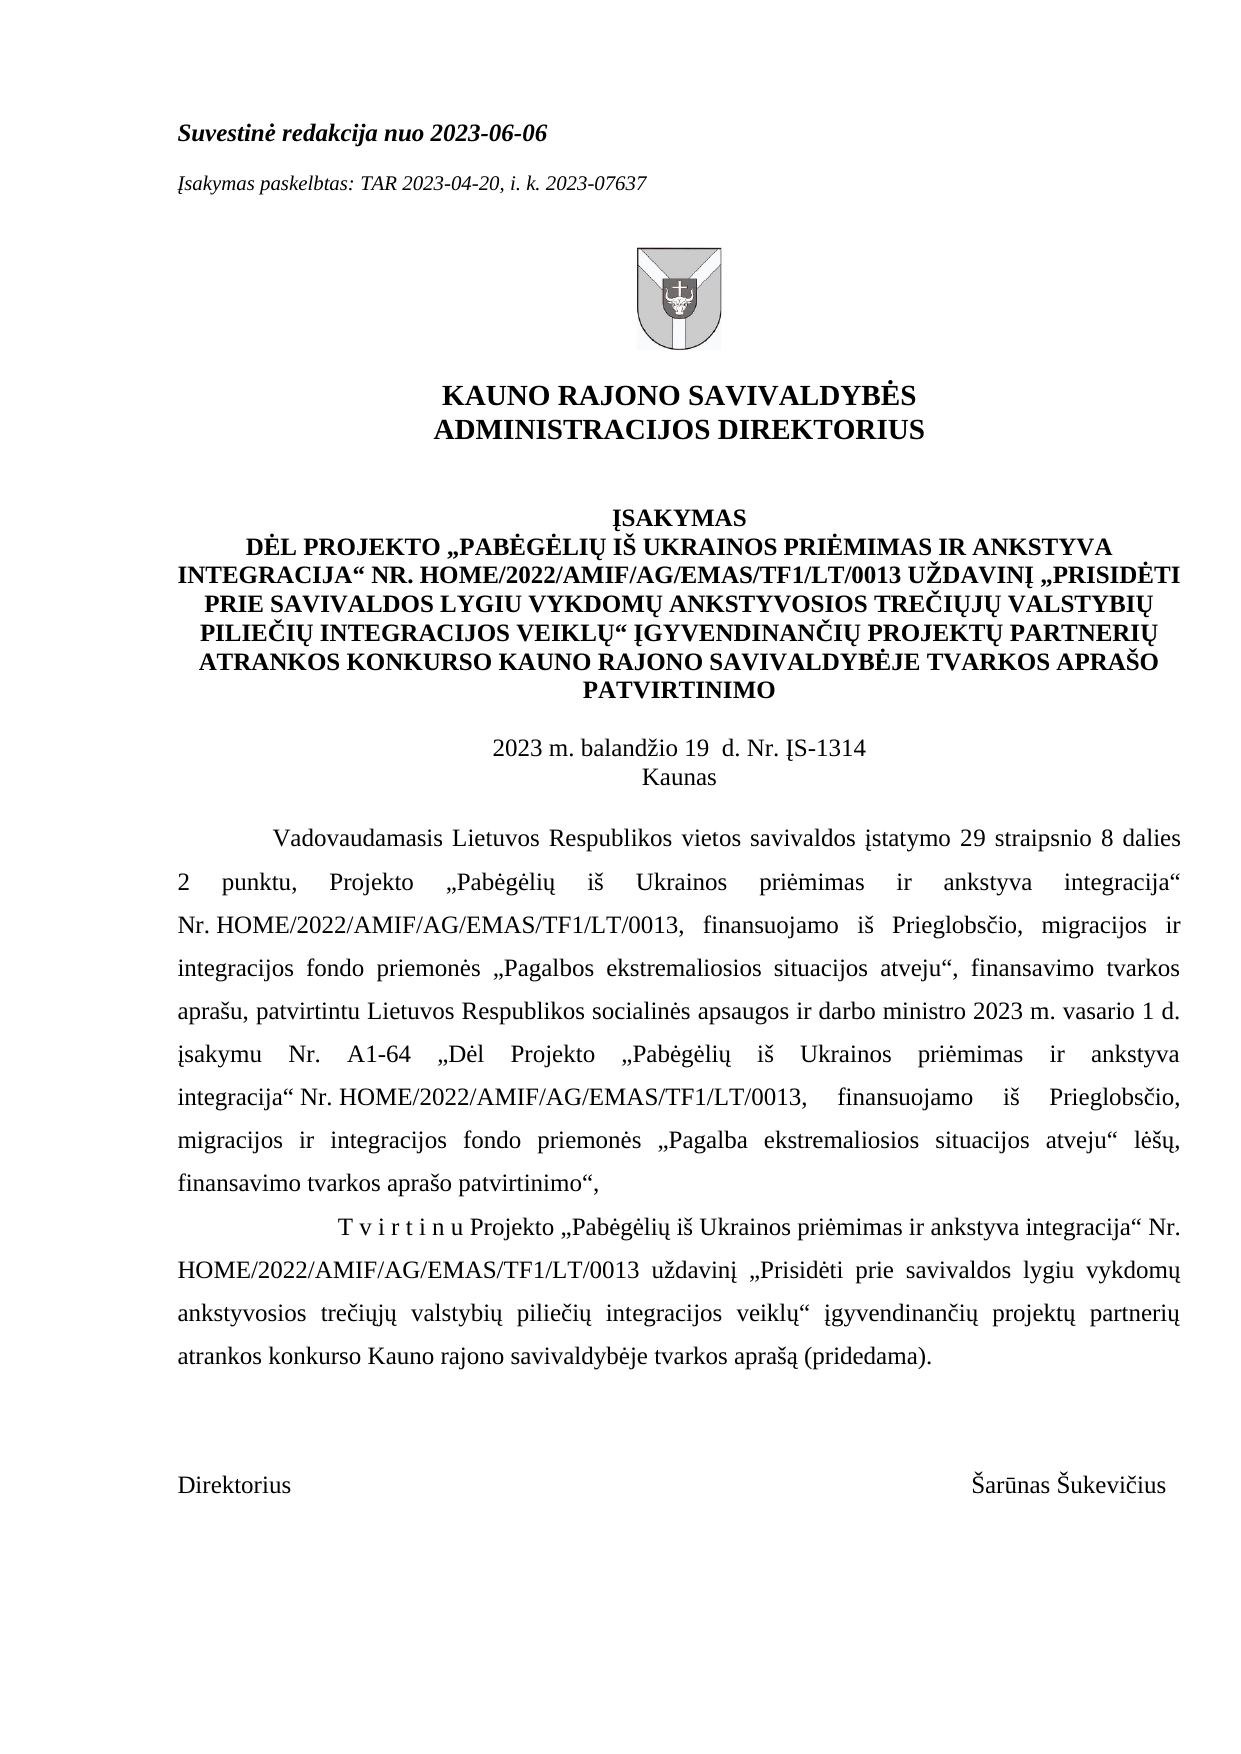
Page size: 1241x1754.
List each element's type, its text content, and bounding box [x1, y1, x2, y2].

text ĮSAKYMAS [177, 503, 1181, 532]
text Suvestinė redakcija nuo 2023-06-06 [177, 118, 1181, 147]
text KAUNO RAJONO SAVIVALDYBĖS [177, 378, 1181, 412]
text Vadovaudamasis Lietuvos Respublikos vietos savivaldos įstatymo 29 straipsnio 8 dalies 2 punktu, Projekto „Pabėgėlių iš Ukrainos priėmimas ir ankstyva integracija“ Nr. HOME/2022/AMIF/AG/EMAS/TF1/LT/0013, finansuojamo iš Prieglobsčio, migracijos ir integracijos fondo priemonės „Pagalbos ekstremaliosios situacijos atveju“, finansavimo tvarkos aprašu, patvirtintu Lietuvos Respublikos socialinės apsaugos ir darbo ministro 2023 m. vasario 1 d. įsakymu Nr. A1-64 „Dėl Projekto „Pabėgėlių iš Ukrainos priėmimas ir ankstyva integracija“ Nr. HOME/2022/AMIF/AG/EMAS/TF1/LT/0013, finansuojamo iš Prieglobsčio, migracijos ir integracijos fondo priemonės „Pagalba ekstremaliosios situacijos atveju“ lėšų, finansavimo tvarkos aprašo patvirtinimo“, [177, 823, 1181, 1197]
text Kaunas [177, 762, 1181, 790]
text T v i r t i n u Projekto „Pabėgėlių iš Ukrainos priėmimas ir ankstyva integracija“ Nr. HOME/2022/AMIF/AG/EMAS/TF1/LT/0013 uždavinį „Prisidėti prie savivaldos lygiu vykdomų ankstyvosios trečiųjų valstybių piliečių integracijos veiklų“ įgyvendinančių projektų partnerių atrankos konkurso Kauno rajono savivaldybėje tvarkos aprašą (pridedama). [177, 1212, 1181, 1370]
text Įsakymas paskelbtas: TAR 2023-04-20, i. k. 2023-07637 [177, 171, 1181, 195]
text ADMINISTRAcijos direktorius [177, 412, 1181, 445]
text DĖL PROJEKTO „PABĖGĖLIŲ IŠ UKRAINOS PRIĖMIMAS IR ANKSTYVA INTEGRACIJA“ NR. HOME/2022/AMIF/AG/EMAS/TF1/LT/0013 UŽDAVINĮ „PRISIDĖTI PRIE SAVIVALDOS LYGIU VYKDOMŲ ANKSTYVOSIOS TREČIŲJŲ VALSTYBIŲ PILIEČIŲ INTEGRACIJOS VEIKLŲ“ ĮGYVENDINANČIŲ PROJEKTŲ PARTNERIŲ ATRANKOS KONKURSO KAUNO RAJONO SAVIVALDYBĖJE TVARKOS APRAŠO PATVIRTINIMO [177, 532, 1181, 704]
text Direktorius Šarūnas Šukevičius [177, 1470, 1181, 1499]
text 2023 m. balandžio 19 d. Nr. ĮS-1314 [177, 733, 1181, 762]
